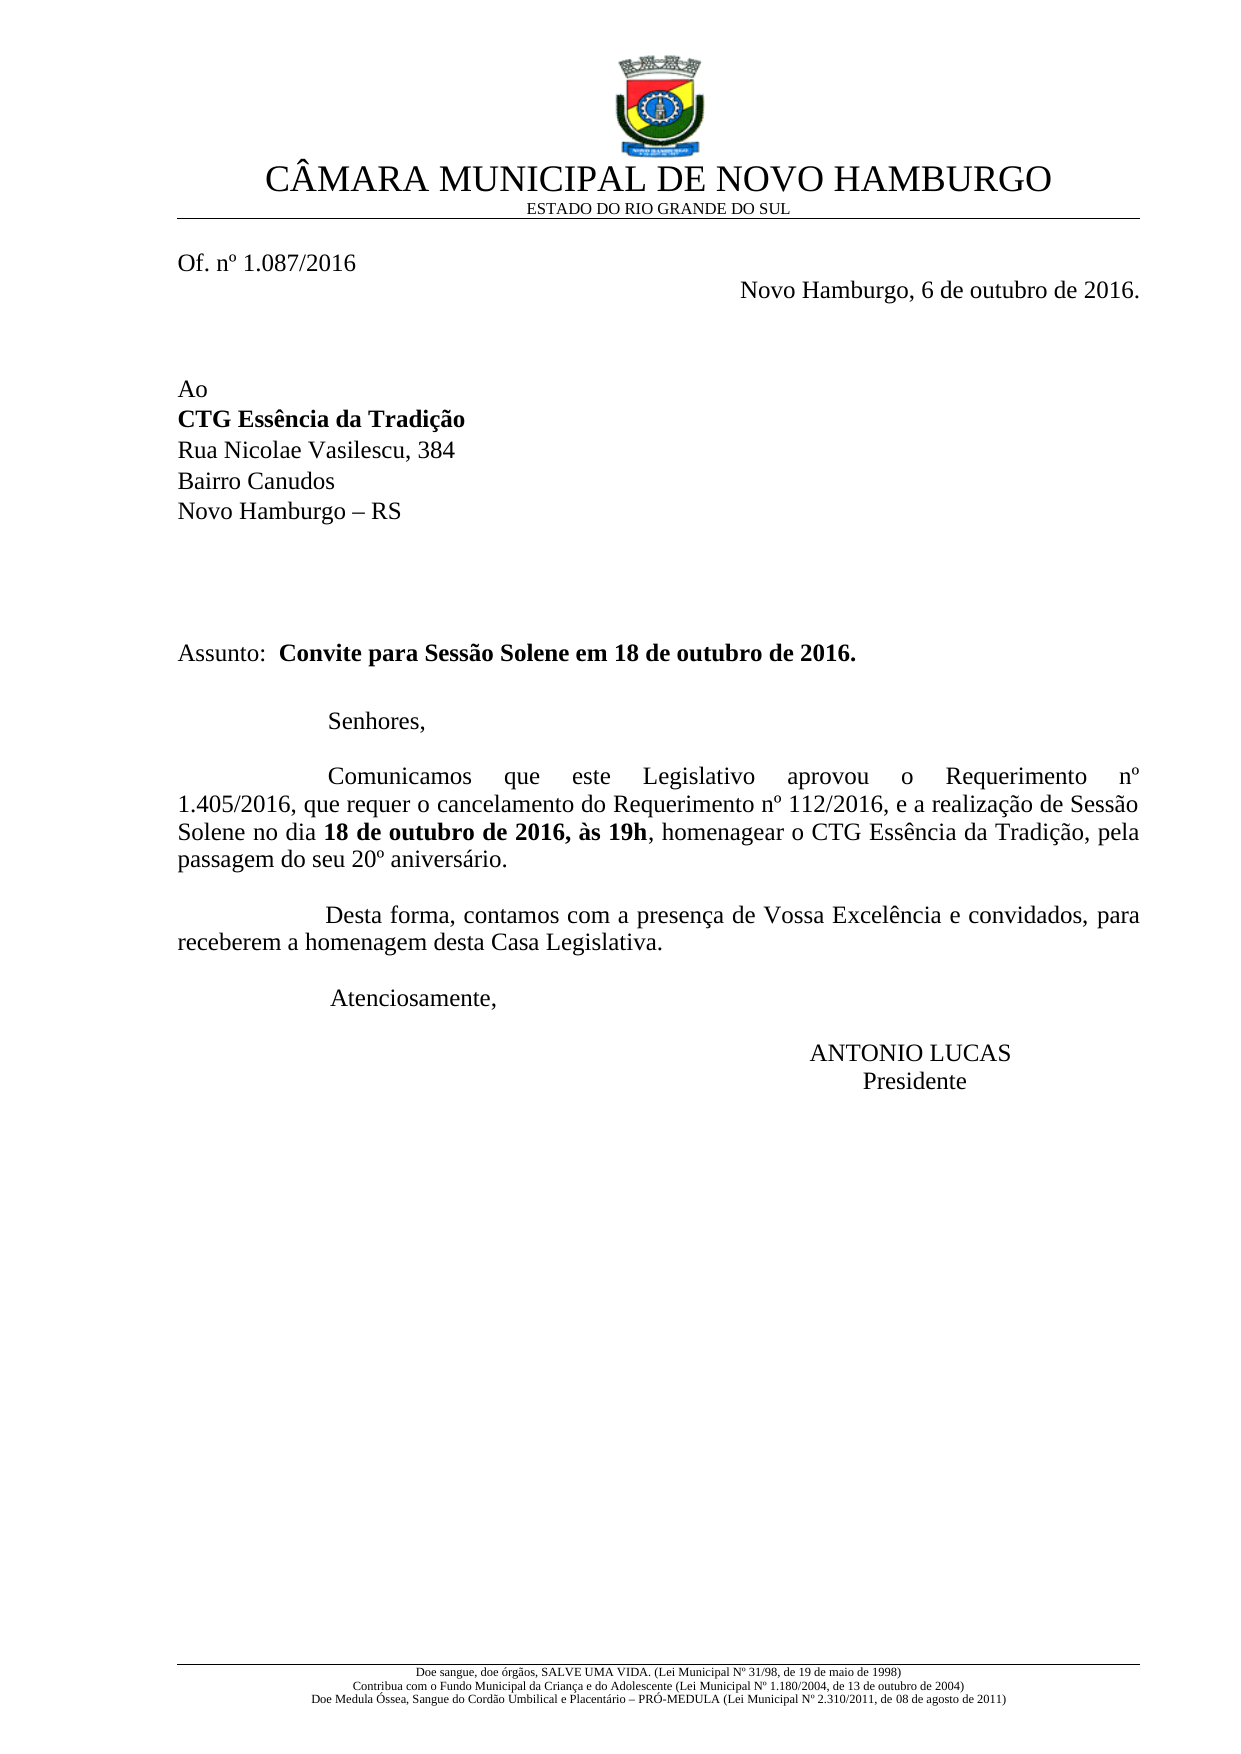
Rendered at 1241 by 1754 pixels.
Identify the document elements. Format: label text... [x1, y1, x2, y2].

text ANTONIO LUCAS [797, 1039, 1140, 1067]
text Bairro Canudos [177, 467, 1140, 494]
text Novo Hamburgo – RS [177, 497, 1140, 525]
text Desta forma, contamos com a presença de Vossa Excelência e convidados, para receberem a homenagem desta Casa Legislativa. [177, 901, 1140, 956]
text Ao [177, 375, 1140, 403]
text Assunto: Convite para Sessão Solene em 18 de outubro de 2016. [177, 639, 1140, 667]
text Of. nº 1.087/2016 [177, 249, 1140, 276]
text Novo Hamburgo, 6 de outubro de 2016. [177, 276, 1140, 304]
text Rua Nicolae Vasilescu, 384 [177, 436, 1140, 464]
picture [608, 47, 709, 163]
text Senhores, [177, 707, 1140, 734]
text Comunicamos que este Legislativo aprovou o Requerimento nº 1.405/2016, que requer o cancelamento do Requerimento nº 112/2016, e a realização de Sessão Solene no dia 18 de outubro de 2016, às 19h, homenagear o CTG Essência da Tradição, pela passagem do seu 20º aniversário. [177, 762, 1140, 873]
text Presidente [177, 1067, 1140, 1095]
text CTG Essência da Tradição [177, 406, 1140, 433]
text Atenciosamente, [177, 984, 1140, 1012]
